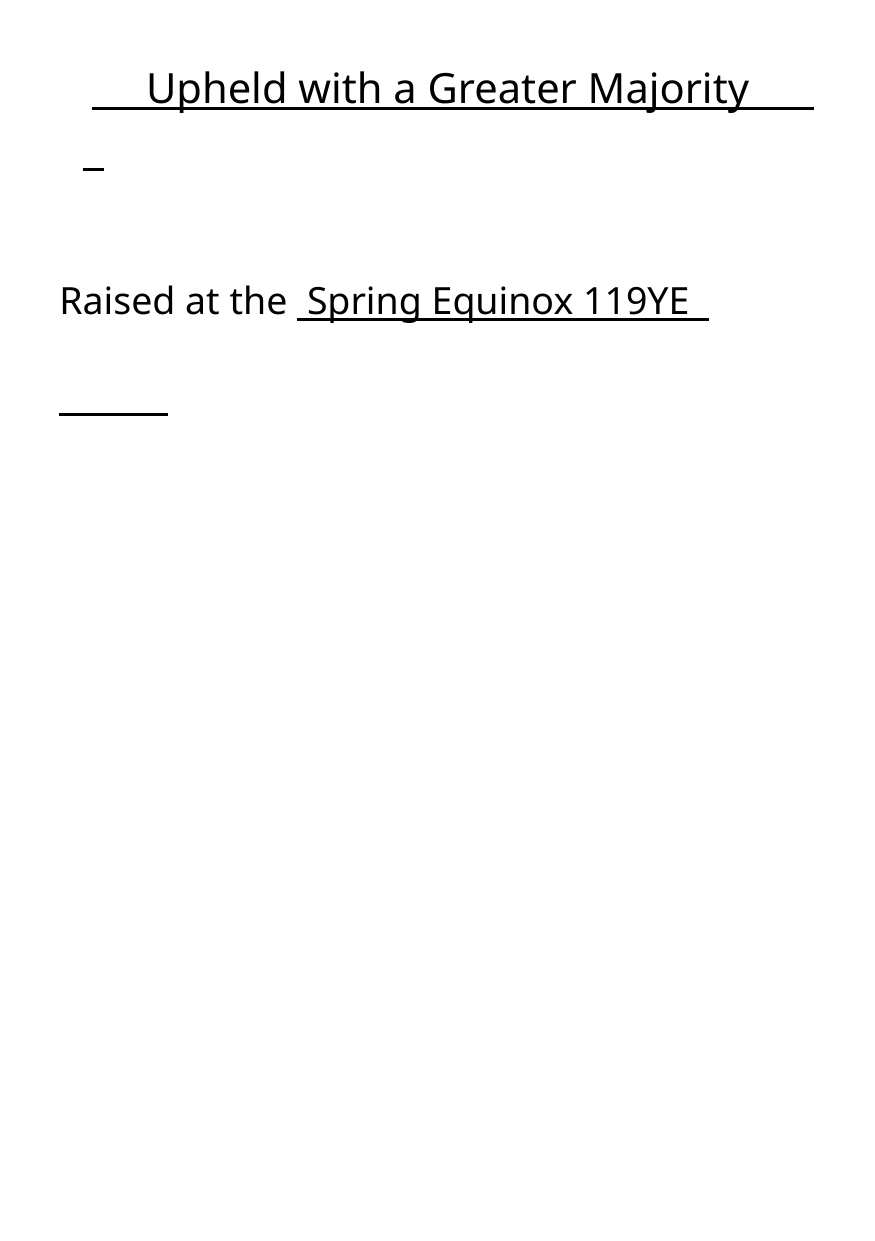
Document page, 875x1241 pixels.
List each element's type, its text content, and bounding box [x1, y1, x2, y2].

text Upheld with a Greater Majority a [59, 59, 815, 177]
text Raised at the Spring Equinox 119YE a [59, 274, 815, 326]
